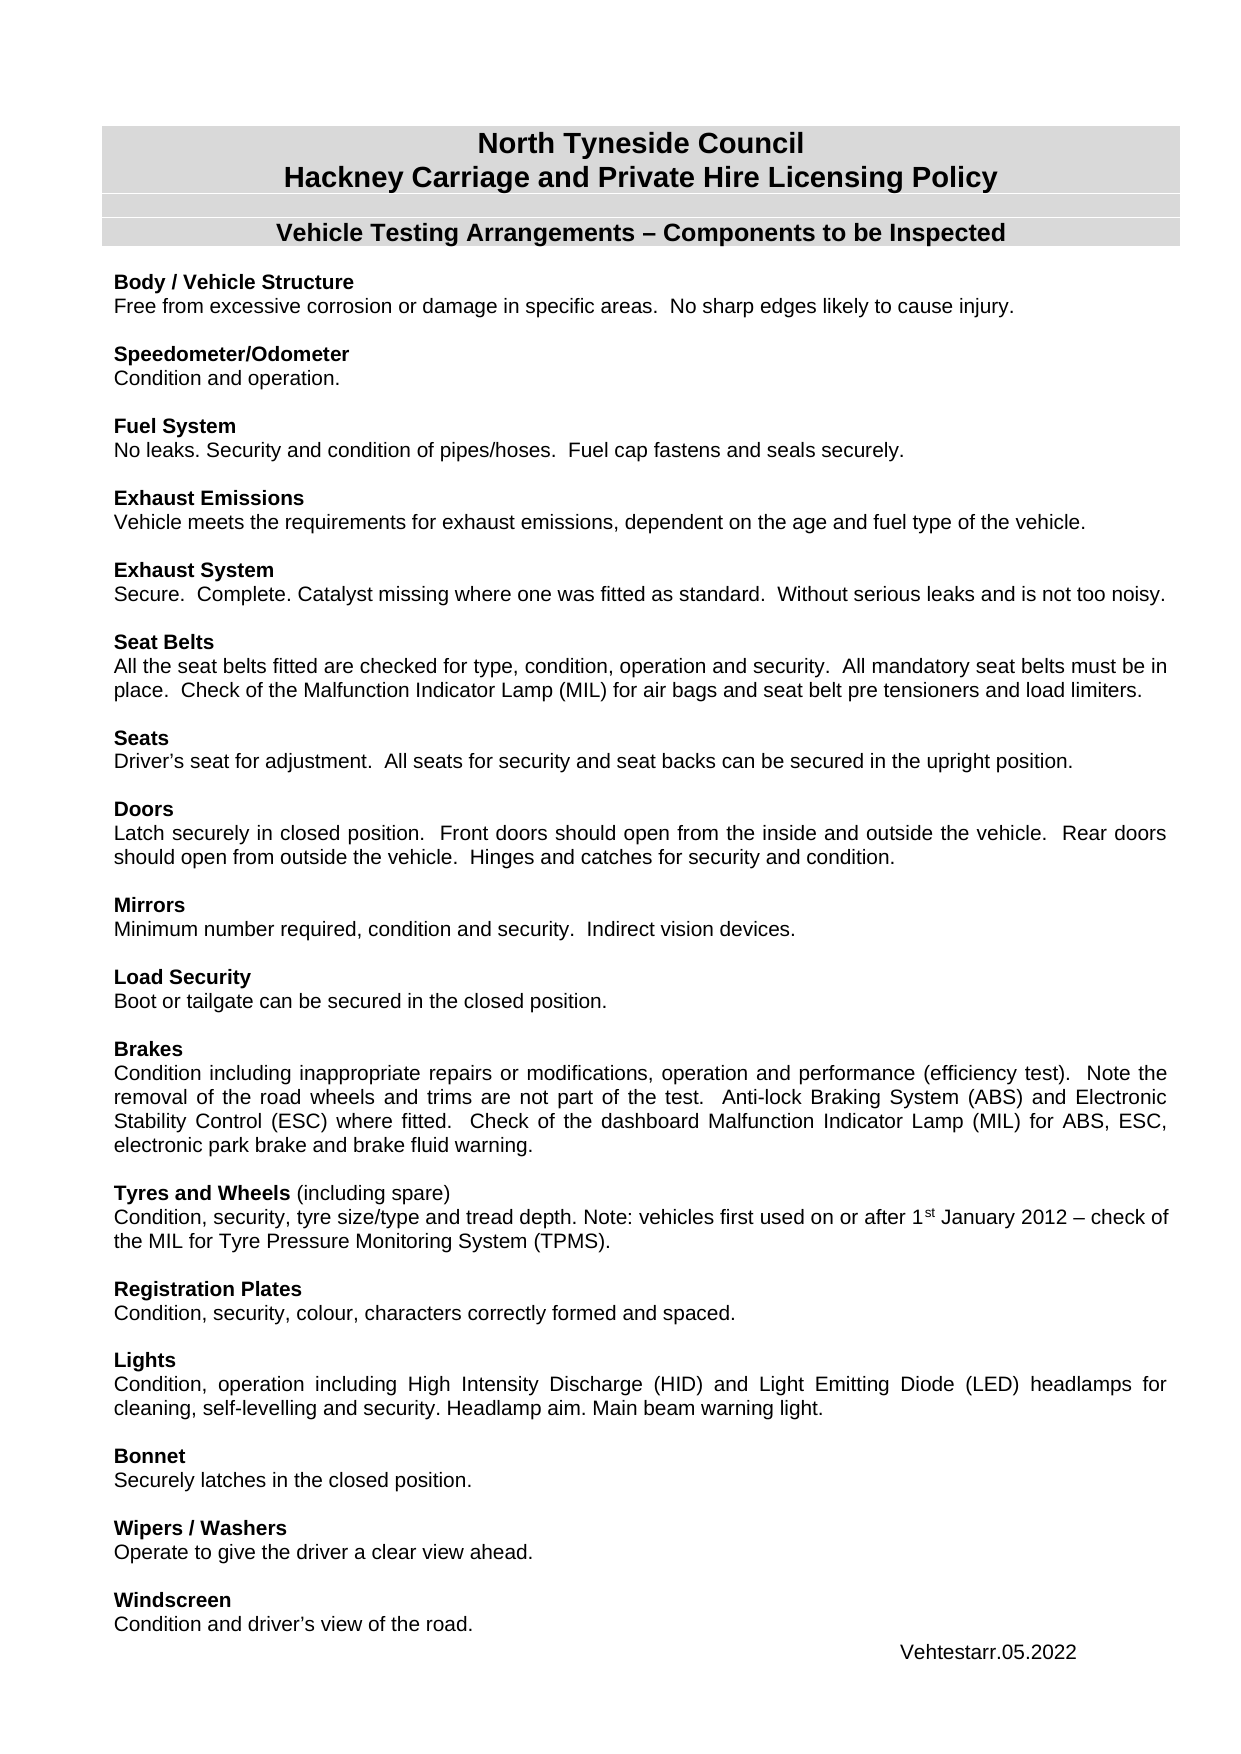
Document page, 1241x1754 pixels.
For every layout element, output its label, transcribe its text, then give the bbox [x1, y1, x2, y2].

table_cell Body / Vehicle Structure Free from excessive corrosion or damage in specific areas. No sharp edges likely to cause injury. [102, 270, 1180, 342]
table_cell Windscreen Condition and driver’s view of the road. [102, 1588, 1180, 1636]
table_cell Hackney Carriage and Private Hire Licensing Policy [102, 160, 1180, 193]
table_cell Vehicle Testing Arrangements – Components to be Inspected [102, 218, 1180, 246]
table_cell Brakes Condition including inappropriate repairs or modifications, operation and performance (efficiency test). Note the removal of the road wheels and trims are not part of the test. Anti-lock Braking System (ABS) and Electronic Stability Control (ESC) where fitted. Check of the dashboard Malfunction Indicator Lamp (MIL) for ABS, ESC, electronic park brake and brake fluid warning. [102, 1037, 1180, 1181]
table_cell [102, 194, 1180, 217]
table_cell Exhaust System Secure. Complete. Catalyst missing where one was fitted as standard. Without serious leaks and is not too noisy. [102, 558, 1180, 629]
table_cell Speedometer/Odometer Condition and operation. [102, 342, 1180, 414]
table_cell Seats Driver’s seat for adjustment. All seats for security and seat backs can be secured in the upright position. [102, 725, 1180, 797]
table_cell Bonnet Securely latches in the closed position. [102, 1444, 1180, 1516]
table_cell Load Security Boot or tailgate can be secured in the closed position. [102, 965, 1180, 1037]
table_cell Exhaust Emissions Vehicle meets the requirements for exhaust emissions, dependent on the age and fuel type of the vehicle. [102, 486, 1180, 558]
table_cell [102, 246, 1180, 270]
table_cell Doors Latch securely in closed position. Front doors should open from the inside and outside the vehicle. Rear doors should open from outside the vehicle. Hinges and catches for security and condition. [102, 797, 1180, 893]
table_cell Tyres and Wheels (including spare) Condition, security, tyre size/type and tread depth. Note: vehicles first used on or after 1st January 2012 – check of the MIL for Tyre Pressure Monitoring System (TPMS). [102, 1181, 1180, 1276]
table_cell Lights Condition, operation including High Intensity Discharge (HID) and Light Emitting Diode (LED) headlamps for cleaning, self-levelling and security. Headlamp aim. Main beam warning light. [102, 1348, 1180, 1444]
table_cell Mirrors Minimum number required, condition and security. Indirect vision devices. [102, 893, 1180, 965]
table_cell Wipers / Washers Operate to give the driver a clear view ahead. [102, 1516, 1180, 1588]
table_cell Fuel System No leaks. Security and condition of pipes/hoses. Fuel cap fastens and seals securely. [102, 414, 1180, 486]
table_cell Registration Plates Condition, security, colour, characters correctly formed and spaced. [102, 1276, 1180, 1348]
table_header North Tyneside Council [102, 126, 1180, 160]
table_cell Seat Belts All the seat belts fitted are checked for type, condition, operation and security. All mandatory seat belts must be in place. Check of the Malfunction Indicator Lamp (MIL) for air bags and seat belt pre tensioners and load limiters. [102, 630, 1180, 725]
